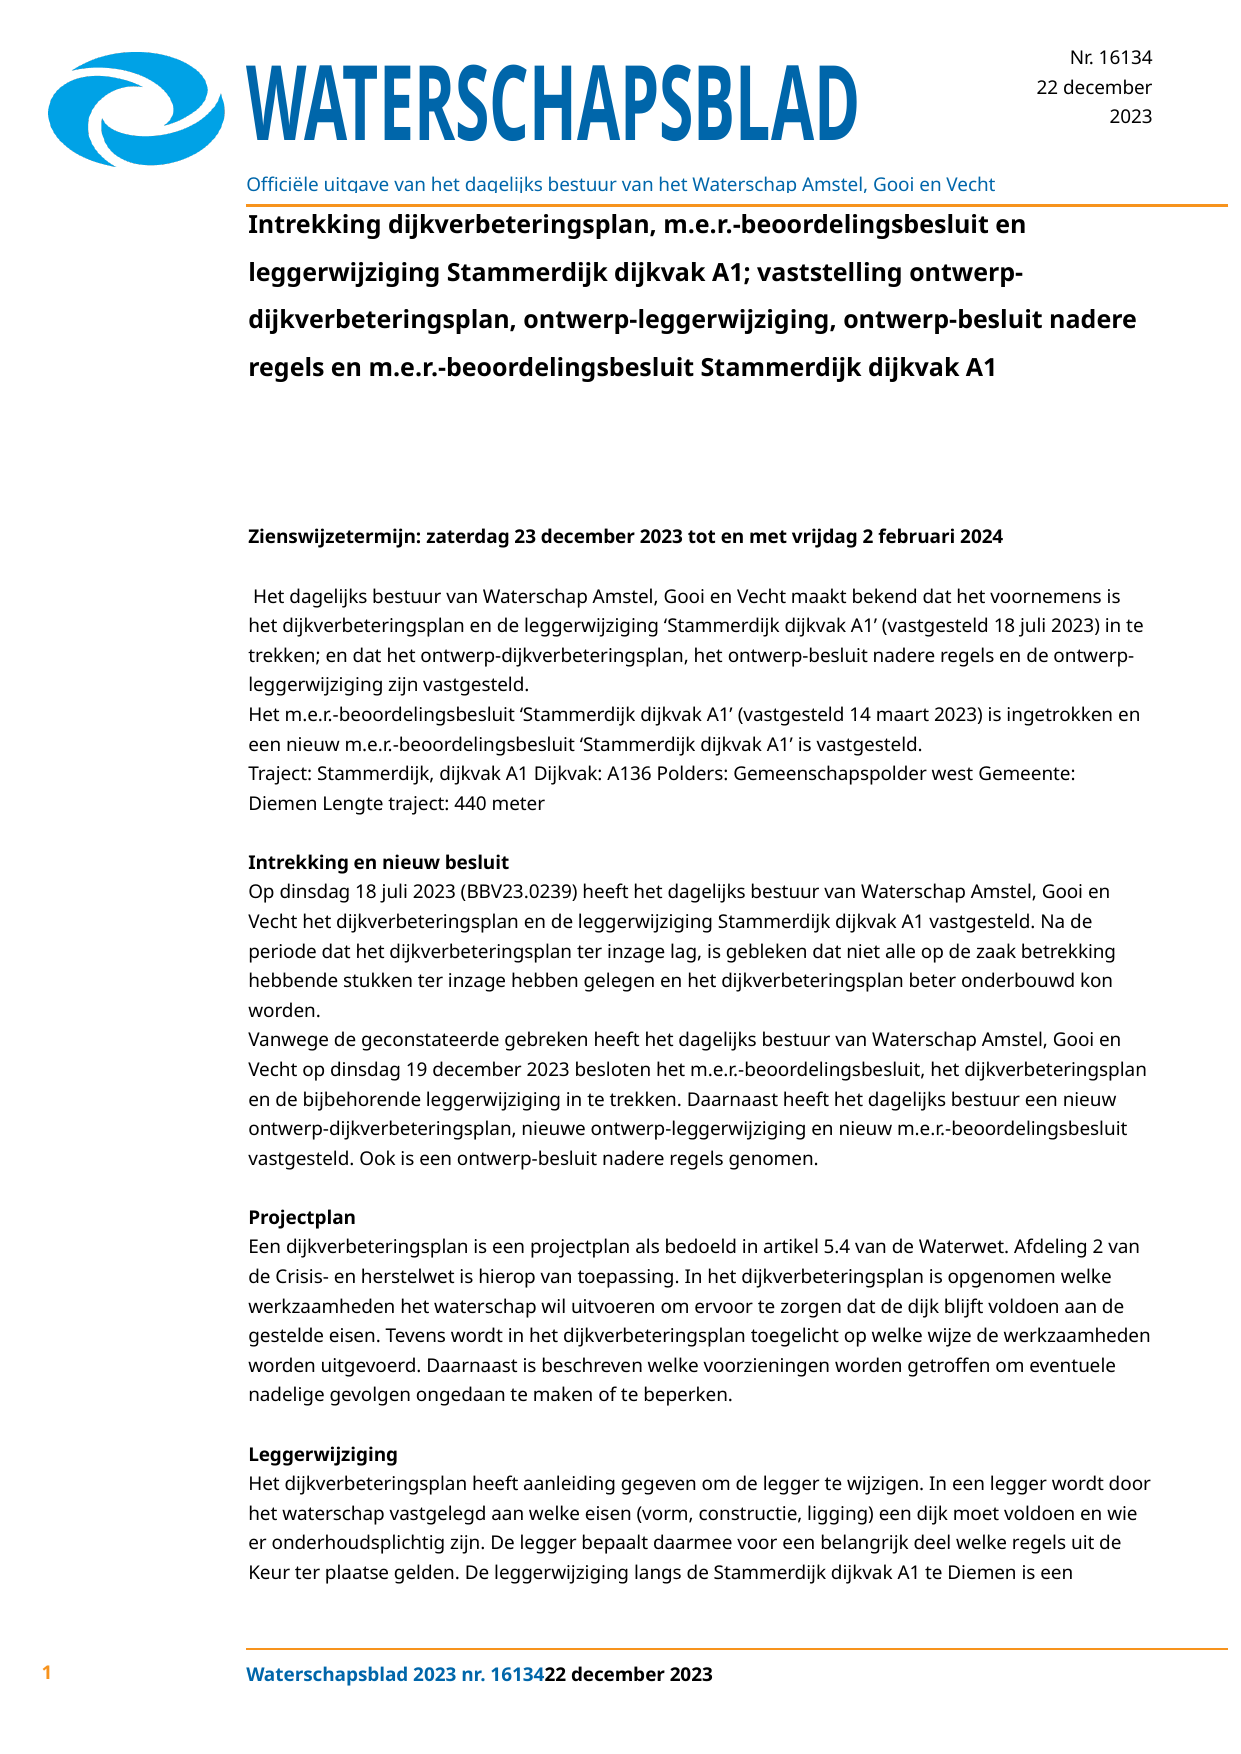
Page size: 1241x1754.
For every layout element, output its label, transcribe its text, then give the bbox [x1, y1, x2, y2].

picture [41, 47, 231, 172]
text Vanwege de geconstateerde gebreken heeft het dagelijks bestuur van Waterschap Amstel, Gooi en Vecht op dinsdag 19 december 2023 besloten het m.e.r.-beoordelingsbesluit, het dijkverbeteringsplan en de bijbehorende leggerwijziging in te trekken. Daarnaast heeft het dagelijks bestuur een nieuw ontwerp-dijkverbeteringsplan, nieuwe ontwerp-leggerwijziging en nieuw m.e.r.-beoordelingsbesluit vastgesteld. Ook is een ontwerp-besluit nadere regels genomen. [248, 1027, 1152, 1171]
text Projectplan [248, 1204, 1152, 1230]
text Intrekking dijkverbeteringsplan, m.e.r.-beoordelingsbesluit en leggerwijziging Stammerdijk dijkvak A1; vaststelling ontwerp-dijkverbeteringsplan, ontwerp-leggerwijziging, ontwerp-besluit nadere regels en m.e.r.-beoordelingsbesluit Stammerdijk dijkvak A1 [248, 207, 1152, 384]
text Het m.e.r.-beoordelingsbesluit ‘Stammerdijk dijkvak A1’ (vastgesteld 14 maart 2023) is ingetrokken en een nieuw m.e.r.-beoordelingsbesluit ‘Stammerdijk dijkvak A1’ is vastgesteld. [248, 701, 1152, 757]
text Een dijkverbeteringsplan is een projectplan als bedoeld in artikel 5.4 van de Waterwet. Afdeling 2 van de Crisis- en herstelwet is hierop van toepassing. In het dijkverbeteringsplan is opgenomen welke werkzaamheden het waterschap wil uitvoeren om ervoor te zorgen dat de dijk blijft voldoen aan de gestelde eisen. Tevens wordt in het dijkverbeteringsplan toegelicht op welke wijze de werkzaamheden worden uitgevoerd. Daarnaast is beschreven welke voorzieningen worden getroffen om eventuele nadelige gevolgen ongedaan te maken of te beperken. [248, 1234, 1152, 1407]
text Op dinsdag 18 juli 2023 (BBV23.0239) heeft het dagelijks bestuur van Waterschap Amstel, Gooi en Vecht het dijkverbeteringsplan en de leggerwijziging Stammerdijk dijkvak A1 vastgesteld. Na de periode dat het dijkverbeteringsplan ter inzage lag, is gebleken dat niet alle op de zaak betrekking hebbende stukken ter inzage hebben gelegen en het dijkverbeteringsplan beter onderbouwd kon worden. [248, 879, 1152, 1023]
text Het dijkverbeteringsplan heeft aanleiding gegeven om de legger te wijzigen. In een legger wordt door het waterschap vastgelegd aan welke eisen (vorm, constructie, ligging) een dijk moet voldoen en wie er onderhoudsplichtig zijn. De legger bepaalt daarmee voor een belangrijk deel welke regels uit de Keur ter plaatse gelden. De leggerwijziging langs de Stammerdijk dijkvak A1 te Diemen is een [248, 1470, 1152, 1585]
text Intrekking en nieuw besluit [248, 849, 1152, 875]
text Leggerwijziging [248, 1441, 1152, 1467]
text Traject: Stammerdijk, dijkvak A1 Dijkvak: A136 Polders: Gemeenschapspolder west Gemeente: Diemen Lengte traject: 440 meter [248, 760, 1152, 816]
text Zienswijzetermijn: zaterdag 23 december 2023 tot en met vrijdag 2 februari 2024 [248, 524, 1152, 549]
text Het dagelijks bestuur van Waterschap Amstel, Gooi en Vecht maakt bekend dat het voornemens is het dijkverbeteringsplan en de leggerwijziging ‘Stammerdijk dijkvak A1’ (vastgesteld 18 juli 2023) in te trekken; en dat het ontwerp-dijkverbeteringsplan, het ontwerp-besluit nadere regels en de ontwerp-leggerwijziging zijn vastgesteld. [248, 583, 1152, 697]
